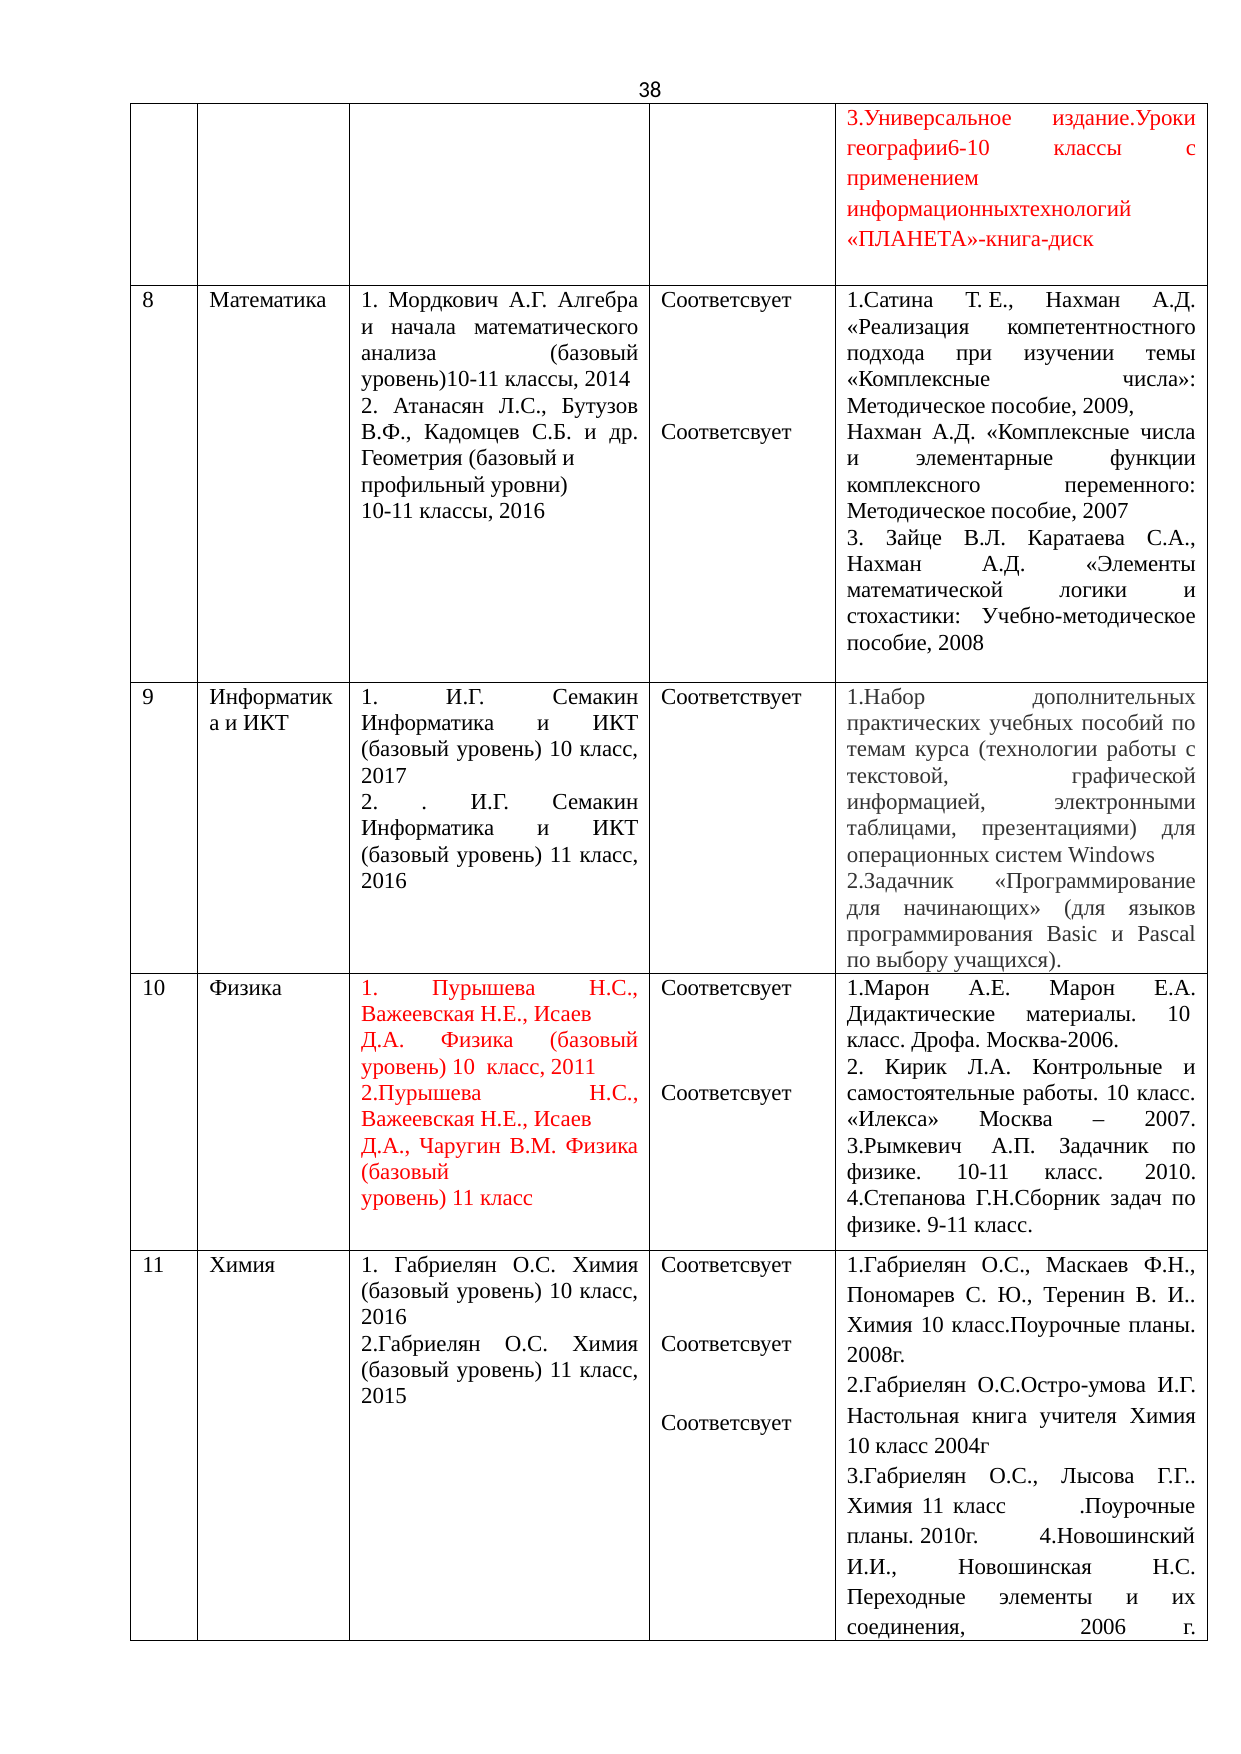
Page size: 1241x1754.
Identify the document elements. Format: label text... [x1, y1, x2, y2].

table_cell 1.Набор дополнительных практических учебных пособий по темам курса (технологии работы с текстовой, графической информацией, электронными таблицами, презентациями) для операционных систем Windows 2.Задачник «Программирование для начинающих» (для языков программирования Basic и Pascal по выбору учащихся). [836, 683, 1207, 973]
table_cell 1. Мордкович А.Г. Алгебра и начала математического анализа (базовый уровень)10-11 классы, 2014 2. Атанасян Л.С., Бутузов В.Ф., Кадомцев С.Б. и др. Геометрия (базовый и профильный уровни) 10-11 классы, 2016 [350, 286, 649, 682]
table_cell 1.Сатина Т. Е., Нахман А.Д. «Реализация компетентностного подхода при изучении темы «Комплексные числа»: Методическое пособие, 2009, Нахман А.Д. «Комплексные числа и элементарные функции комплексного переменного: Методическое пособие, 2007 3. Зайце В.Л. Каратаева С.А., Нахман А.Д. «Элементы математической логики и стохастики: Учебно-методическое пособие, 2008 [836, 286, 1207, 682]
table_cell Соответсвует Соответсвует [650, 286, 835, 682]
table_cell [650, 104, 835, 285]
table_cell Математика [198, 286, 349, 682]
table_cell Соответсвует Соответсвует [650, 974, 835, 1250]
table_cell [350, 104, 649, 285]
table_cell Химия [198, 1251, 349, 1639]
table_cell 9 [131, 683, 197, 973]
table_cell 10 [131, 974, 197, 1250]
table_cell 1. Габриелян О.С. Химия (базовый уровень) 10 класс, 2016 2.Габриелян О.С. Химия (базовый уровень) 11 класс, 2015 [350, 1251, 649, 1639]
table_cell [198, 104, 349, 285]
table_cell 11 [131, 1251, 197, 1639]
table_cell 1. Пурышева Н.С., Важеевская Н.Е., Исаев Д.А. Физика (базовый уровень) 10 класс, 2011 2.Пурышева Н.С., Важеевская Н.Е., Исаев Д.А., Чаругин В.М. Физика (базовый уровень) 11 класс [350, 974, 649, 1250]
table_cell [131, 104, 197, 285]
table_cell 3.Универсальное издание.Уроки географии6-10 классы с применением информационныхтехнологий «ПЛАНЕТА»-книга-диск [836, 104, 1207, 285]
table_cell Информатика и ИКТ [198, 683, 349, 973]
table_cell 1.Марон А.Е. Марон Е.А. Дидактические материалы. 10 класс. Дрофа. Москва-2006. 2. Кирик Л.А. Контрольные и самостоятельные работы. 10 класс. «Илекса» Москва – 2007. 3.Рымкевич А.П. Задачник по физике. 10-11 класс. 2010. 4.Степанова Г.Н.Сборник задач по физике. 9-11 класс. [836, 974, 1207, 1250]
table_cell 1. И.Г. Семакин Информатика и ИКТ (базовый уровень) 10 класс, 2017 2. . И.Г. Семакин Информатика и ИКТ (базовый уровень) 11 класс, 2016 [350, 683, 649, 973]
table_cell Соответствует [650, 683, 835, 973]
table_cell Соответсвует Соответсвует Соответсвует [650, 1251, 835, 1639]
table_cell 8 [131, 286, 197, 682]
table_cell 1.Габриелян О.С., Маскаев Ф.Н., Пономарев С. Ю., Теренин В. И.. Химия 10 класс.Поурочные планы. 2008г. 2.Габриелян О.С.Остро-умова И.Г. Настольная книга учителя Химия 10 класс 2004г 3.Габриелян О.С., Лысова Г.Г.. Химия 11 класс .Поурочные планы. 2010г. 4.Новошинский И.И., Новошинская Н.С. Переходные элементы и их соединения, 2006 г. [836, 1251, 1207, 1639]
table_cell Физика [198, 974, 349, 1250]
